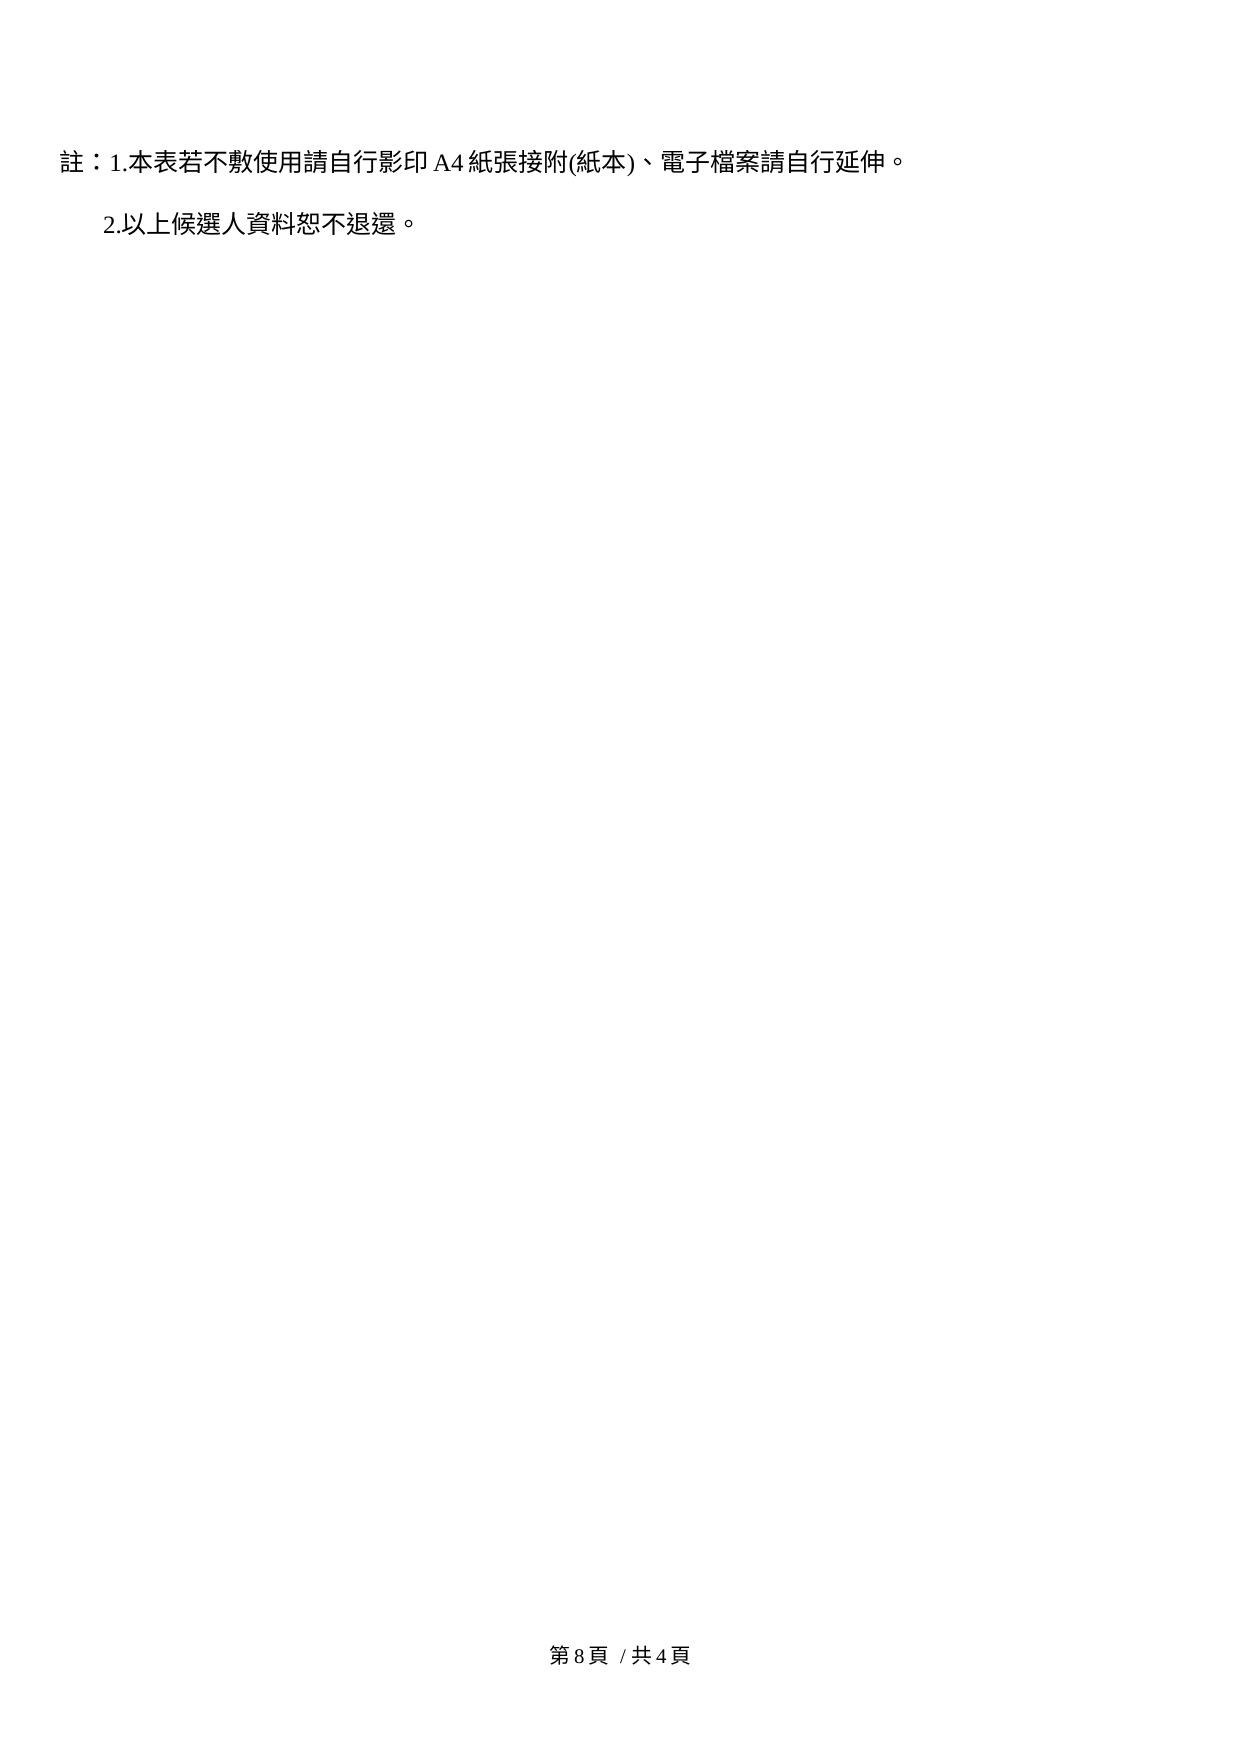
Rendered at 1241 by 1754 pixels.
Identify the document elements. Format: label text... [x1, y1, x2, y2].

text 註：1.本表若不敷使用請自行影印A4紙張接附(紙本)、電子檔案請自行延伸。 [59, 119, 1181, 181]
text 2.以上候選人資料恕不退還。 [59, 181, 1181, 244]
